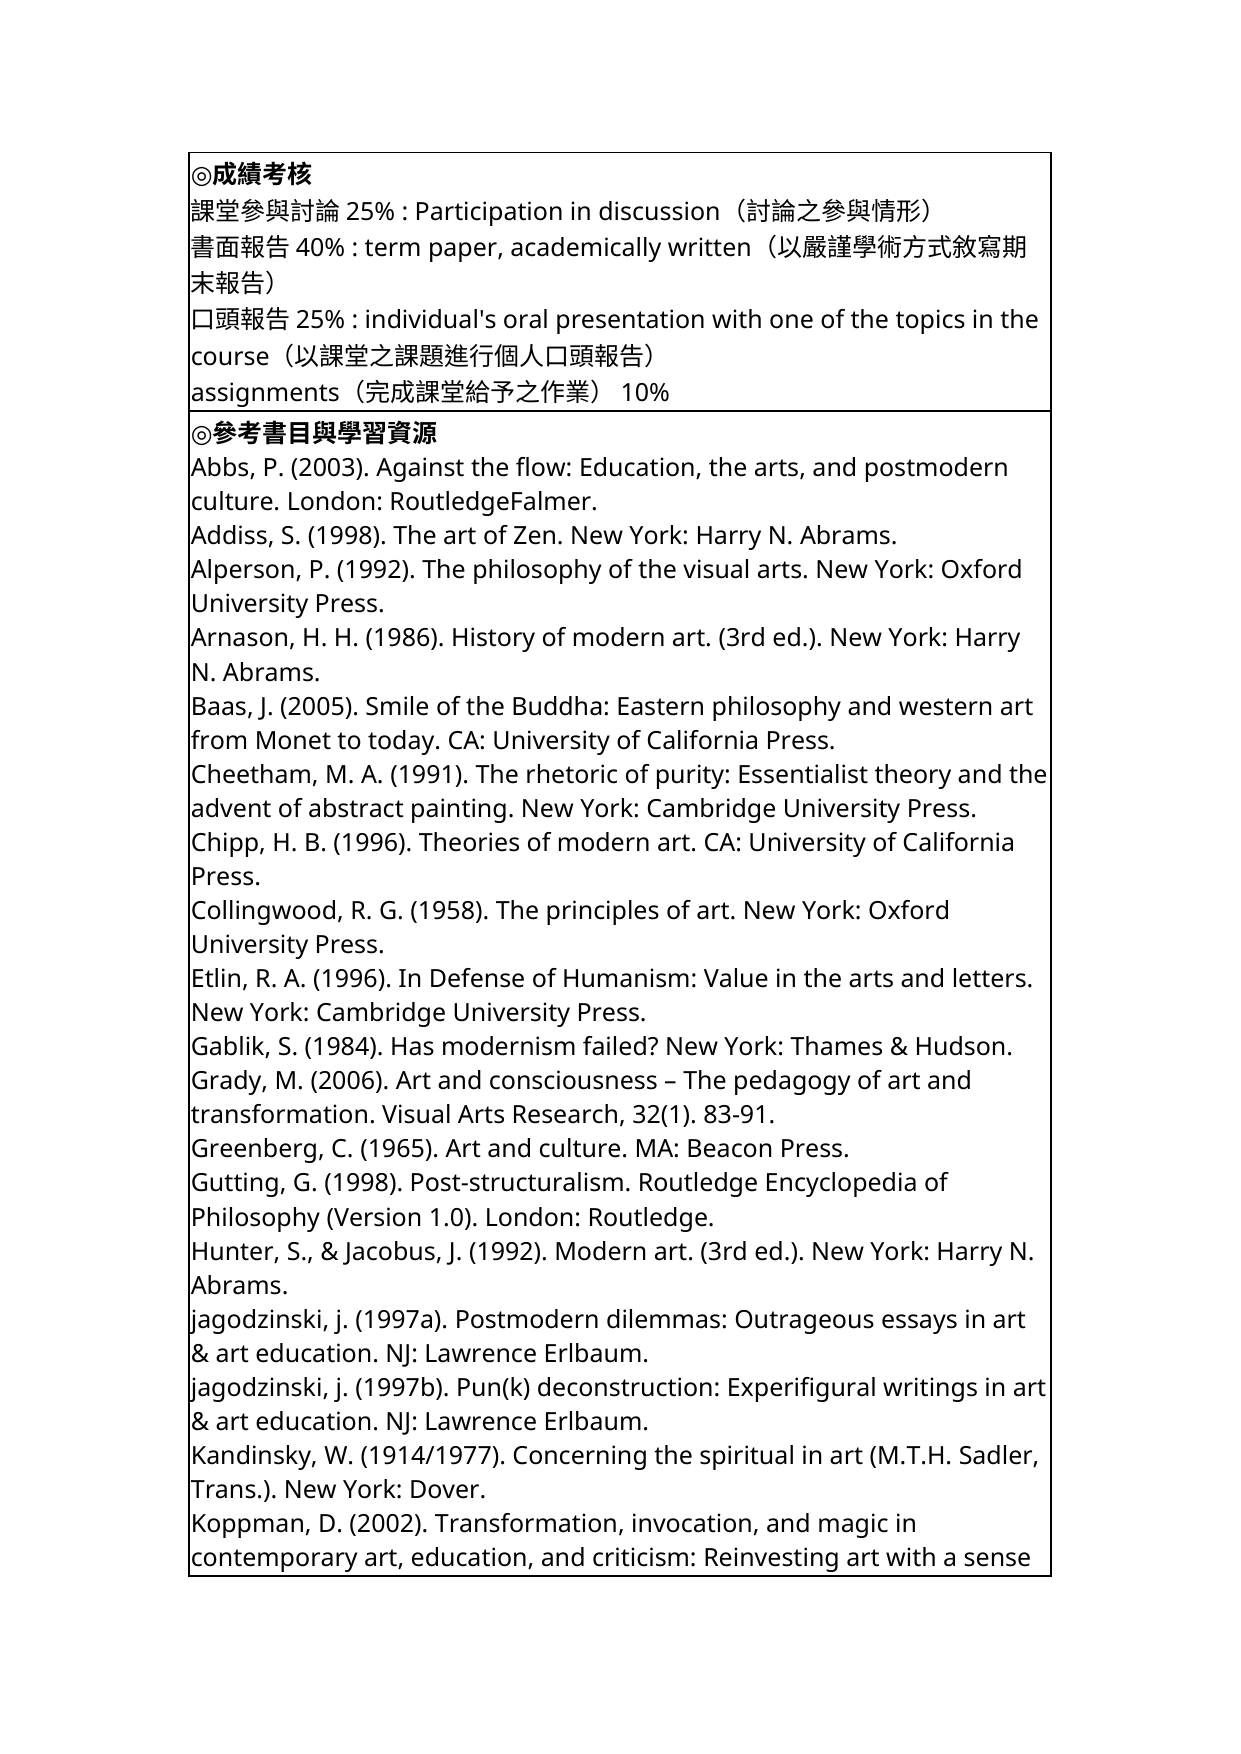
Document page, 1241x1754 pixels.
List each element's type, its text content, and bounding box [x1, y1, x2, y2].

table_cell ◎成績考核 課堂參與討論25% : Participation in discussion（討論之參與情形） 書面報告40% : term paper, academically written（以嚴謹學術方式敘寫期末報告） 口頭報告25% : individual's oral presentation with one of the topics in the course（以課堂之課題進行個人口頭報告） assignments（完成課堂給予之作業） 10% [190, 153, 1050, 410]
table_cell ◎參考書目與學習資源 Abbs, P. (2003). Against the flow: Education, the arts, and postmodern culture. London: RoutledgeFalmer. Addiss, S. (1998). The art of Zen. New York: Harry N. Abrams. Alperson, P. (1992). The philosophy of the visual arts. New York: Oxford University Press. Arnason, H. H. (1986). History of modern art. (3rd ed.). New York: Harry N. Abrams. Baas, J. (2005). Smile of the Buddha: Eastern philosophy and western art from Monet to today. CA: University of California Press. Cheetham, M. A. (1991). The rhetoric of purity: Essentialist theory and the advent of abstract painting. New York: Cambridge University Press. Chipp, H. B. (1996). Theories of modern art. CA: University of California Press. Collingwood, R. G. (1958). The principles of art. New York: Oxford University Press. Etlin, R. A. (1996). In Defense of Humanism: Value in the arts and letters. New York: Cambridge University Press. Gablik, S. (1984). Has modernism failed? New York: Thames & Hudson. Grady, M. (2006). Art and consciousness – The pedagogy of art and transformation. Visual Arts Research, 32(1). 83-91. Greenberg, C. (1965). Art and culture. MA: Beacon Press. Gutting, G. (1998). Post-structuralism. Routledge Encyclopedia of Philosophy (Version 1.0). London: Routledge. Hunter, S., & Jacobus, J. (1992). Modern art. (3rd ed.). New York: Harry N. Abrams. jagodzinski, j. (1997a). Postmodern dilemmas: Outrageous essays in art & art education. NJ: Lawrence Erlbaum. jagodzinski, j. (1997b). Pun(k) deconstruction: Experifigural writings in art & art education. NJ: Lawrence Erlbaum. Kandinsky, W. (1914/1977). Concerning the spiritual in art (M.T.H. Sadler, Trans.). New York: Dover. Koppman, D. (2002). Transformation, invocation, and magic in contemporary art, education, and criticism: Reinvesting art with a sense [190, 412, 1050, 1575]
